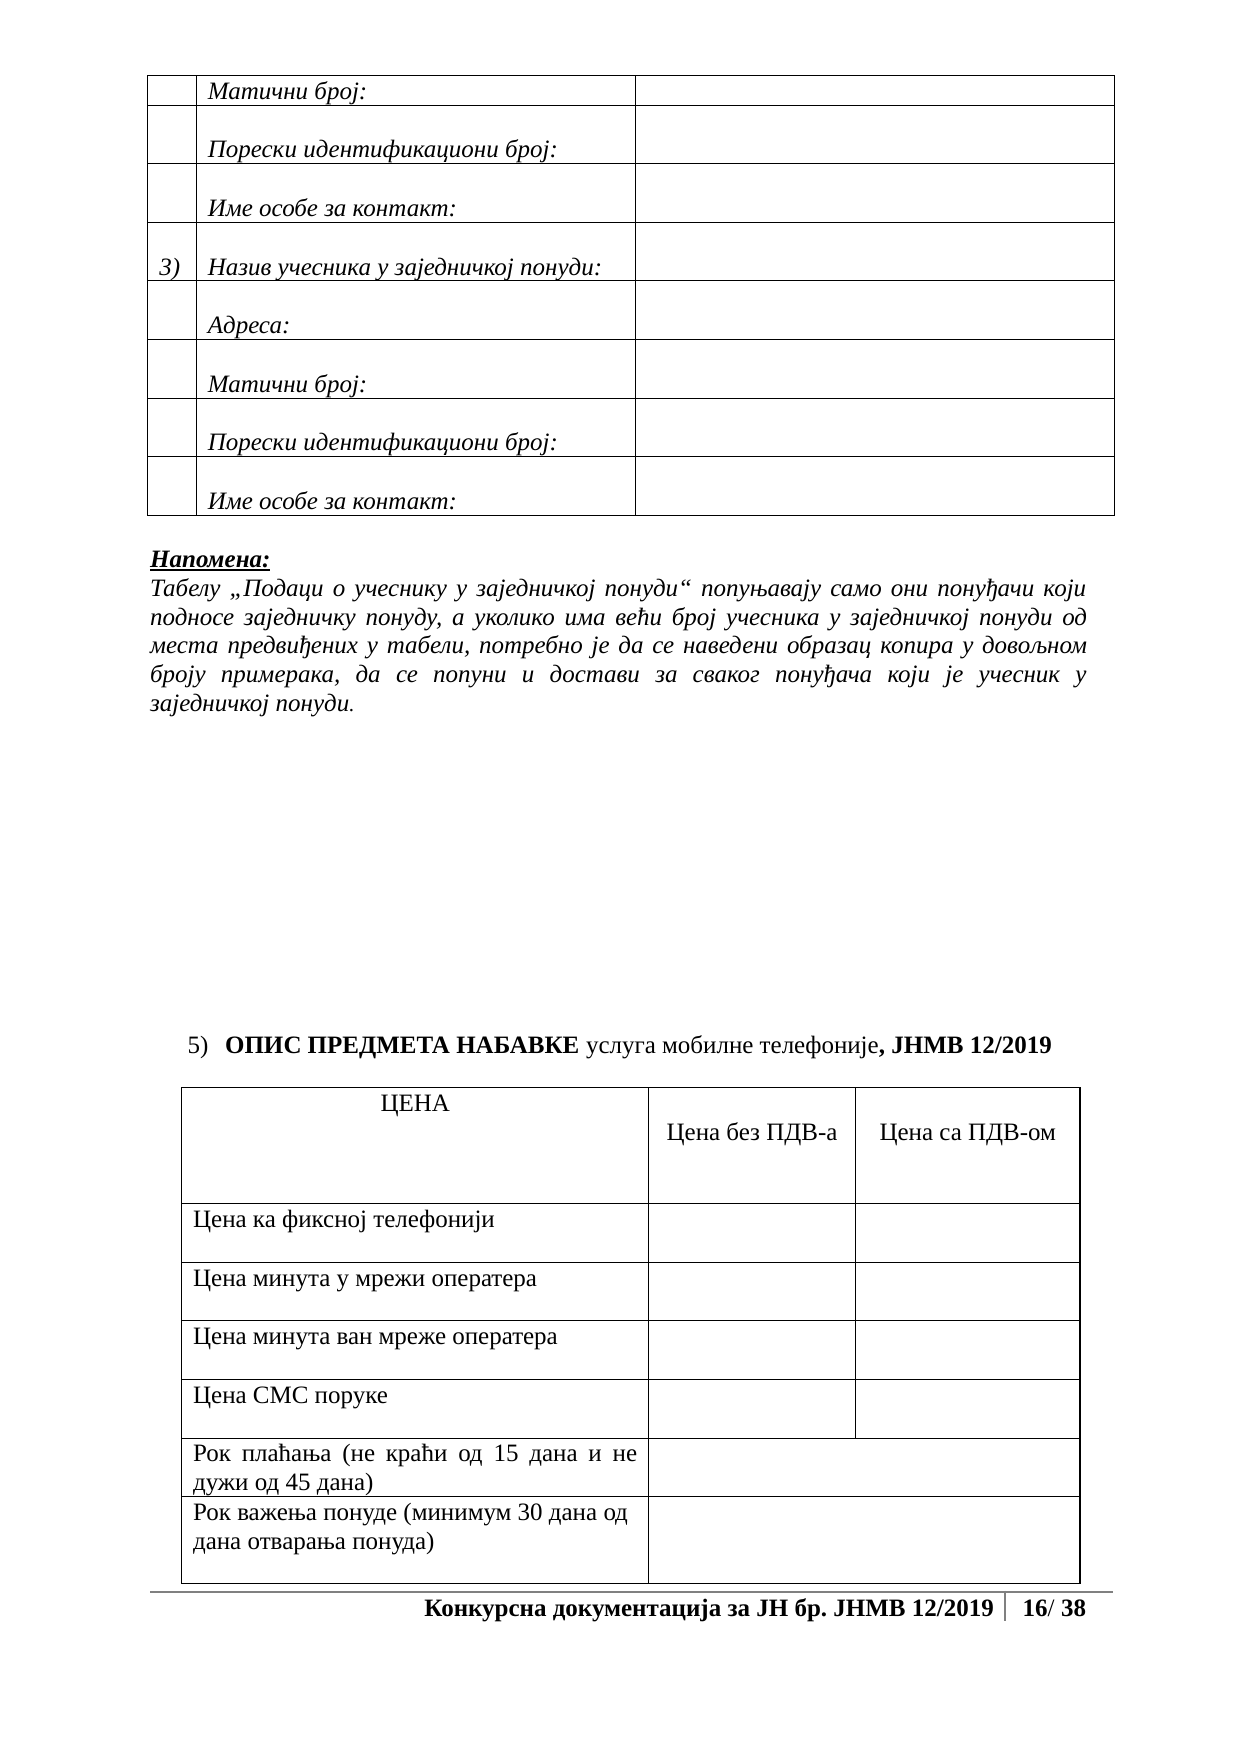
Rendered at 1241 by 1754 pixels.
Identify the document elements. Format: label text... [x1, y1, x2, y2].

table_cell [649, 1497, 1079, 1583]
table_cell [636, 399, 1114, 456]
table_cell Адреса: [197, 281, 635, 339]
table_cell [856, 1263, 1079, 1320]
table_header Цена без ПДВ-а [649, 1088, 855, 1203]
table_cell [856, 1321, 1079, 1379]
table_cell [636, 457, 1114, 514]
list ОПИС ПРЕДМЕТА НАБАВКЕ услуга мобилне телефоније, ЈНМВ 12/2019 [187, 1030, 1090, 1058]
text Табелу „Подаци о учеснику у заједничкој понуди“ попуњавају само они понуђачи који подносе заједничку понуду, а уколико има већи број учесника у заједничкој понуди од места предвиђених у табели, потребно је да се наведени образац копира у довољном броју примерака, да се попуни и достави за сваког понуђача који је учесник у заједничкој понуди. [150, 573, 1090, 717]
table_cell [649, 1204, 855, 1262]
table_cell [636, 340, 1114, 397]
table_cell Име особе за контакт: [197, 457, 635, 514]
table_cell [636, 76, 1114, 105]
table_cell [856, 1380, 1079, 1437]
table_header ЦЕНА [182, 1088, 648, 1203]
table_cell Цена минута ван мреже оператера [182, 1321, 648, 1379]
table_cell [636, 164, 1114, 222]
table_cell [148, 106, 196, 163]
table_cell Рок важења понуде (минимум 30 дана од дана отварања понуда) [182, 1497, 648, 1583]
table_cell Матични број: [197, 76, 635, 105]
table_cell Цена СМС поруке [182, 1380, 648, 1437]
table_cell Порески идентификациони број: [197, 399, 635, 456]
table_cell [148, 399, 196, 456]
table_cell Порески идентификациони број: [197, 106, 635, 163]
table_cell [636, 223, 1114, 280]
table_cell Цена минута у мрежи оператера [182, 1263, 648, 1320]
table_cell 3) [148, 223, 196, 280]
table_cell [148, 457, 196, 514]
table_cell Име особе за контакт: [197, 164, 635, 222]
table_cell [148, 281, 196, 339]
table_cell [636, 106, 1114, 163]
table_cell [636, 281, 1114, 339]
table_cell [856, 1204, 1079, 1262]
table_cell Матични број: [197, 340, 635, 397]
table_cell [649, 1263, 855, 1320]
table_cell Рок плаћања (не краћи од 15 дана и не дужи од 45 дана) [182, 1439, 648, 1496]
table_cell [148, 340, 196, 397]
table_cell [148, 76, 196, 105]
text Напомена: [150, 544, 1090, 573]
table_cell [148, 164, 196, 222]
table_header Цена са ПДВ-ом [856, 1088, 1079, 1203]
table_cell Цена ка фиксној телефонији [182, 1204, 648, 1262]
table_cell [649, 1380, 855, 1437]
table_cell [649, 1439, 1079, 1496]
table_cell Назив учесника у заједничкој понуди: [197, 223, 635, 280]
table_cell [649, 1321, 855, 1379]
